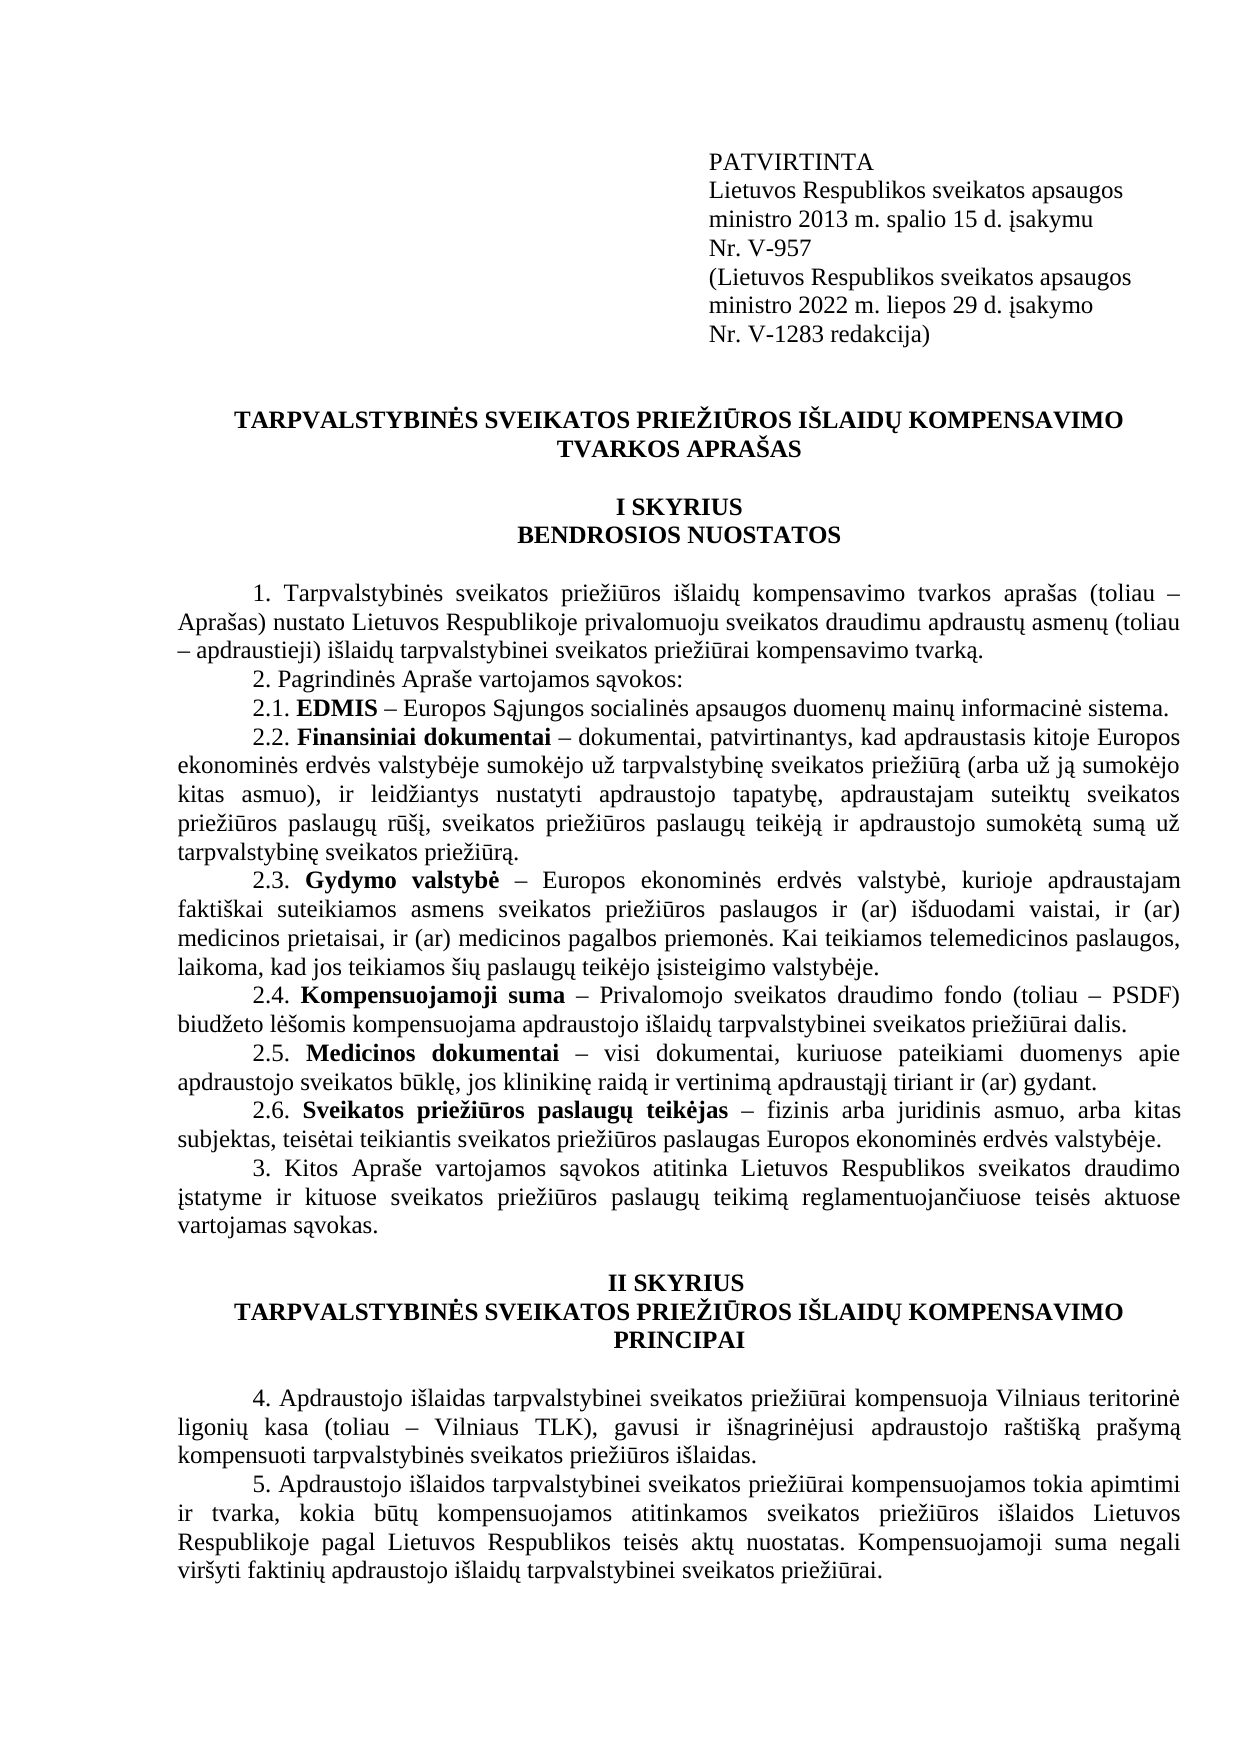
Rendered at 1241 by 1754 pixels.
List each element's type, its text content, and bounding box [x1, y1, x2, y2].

text TARPVALSTYBINĖS SVEIKATOS PRIEŽIŪROS IŠLAIDŲ KOMPENSAVIMO TVARKOS APRAŠAS [177, 406, 1181, 463]
text 2.2. Finansiniai dokumentai – dokumentai, patvirtinantys, kad apdraustasis kitoje Europos ekonominės erdvės valstybėje sumokėjo už tarpvalstybinę sveikatos priežiūrą (arba už ją sumokėjo kitas asmuo), ir leidžiantys nustatyti apdraustojo tapatybę, apdraustajam suteiktų sveikatos priežiūros paslaugų rūšį, sveikatos priežiūros paslaugų teikėją ir apdraustojo sumokėtą sumą už tarpvalstybinę sveikatos priežiūrą. [177, 722, 1181, 866]
text 4. Apdraustojo išlaidas tarpvalstybinei sveikatos priežiūrai kompensuoja Vilniaus teritorinė ligonių kasa (toliau – Vilniaus TLK), gavusi ir išnagrinėjusi apdraustojo raštišką prašymą kompensuoti tarpvalstybinės sveikatos priežiūros išlaidas. [177, 1383, 1181, 1469]
text BENDROSIOS NUOSTATOS [177, 521, 1181, 549]
text Nr. V-1283 redakcija) [177, 319, 1181, 348]
text 5. Apdraustojo išlaidos tarpvalstybinei sveikatos priežiūrai kompensuojamos tokia apimtimi ir tvarka, kokia būtų kompensuojamos atitinkamos sveikatos priežiūros išlaidos Lietuvos Respublikoje pagal Lietuvos Respublikos teisės aktų nuostatas. Kompensuojamoji suma negali viršyti faktinių apdraustojo išlaidų tarpvalstybinei sveikatos priežiūrai. [177, 1469, 1181, 1584]
text 2.4. Kompensuojamoji suma – Privalomojo sveikatos draudimo fondo (toliau – PSDF) biudžeto lėšomis kompensuojama apdraustojo išlaidų tarpvalstybinei sveikatos priežiūrai dalis. [177, 981, 1181, 1038]
text 2. Pagrindinės Apraše vartojamos sąvokos: [177, 664, 1181, 693]
text II SKYRIUS [177, 1268, 1181, 1297]
text 3. Kitos Apraše vartojamos sąvokos atitinka Lietuvos Respublikos sveikatos draudimo įstatyme ir kituose sveikatos priežiūros paslaugų teikimą reglamentuojančiuose teisės aktuose vartojamas sąvokas. [177, 1153, 1181, 1239]
text 2.1. EDMIS – Europos Sąjungos socialinės apsaugos duomenų mainų informacinė sistema. [177, 693, 1181, 722]
text PATVIRTINTA [177, 147, 1181, 176]
text 2.6. Sveikatos priežiūros paslaugų teikėjas – fizinis arba juridinis asmuo, arba kitas subjektas, teisėtai teikiantis sveikatos priežiūros paslaugas Europos ekonominės erdvės valstybėje. [177, 1096, 1181, 1153]
text Lietuvos Respublikos sveikatos apsaugos [177, 176, 1181, 204]
text Nr. V-957 [177, 233, 1181, 262]
text (Lietuvos Respublikos sveikatos apsaugos [177, 262, 1181, 291]
text TARPVALSTYBINĖS SVEIKATOS PRIEŽIŪROS IŠLAIDŲ KOMPENSAVIMO PRINCIPAI [177, 1297, 1181, 1354]
text ministro 2022 m. liepos 29 d. įsakymo [177, 291, 1181, 319]
text 2.5. Medicinos dokumentai – visi dokumentai, kuriuose pateikiami duomenys apie apdraustojo sveikatos būklę, jos klinikinę raidą ir vertinimą apdraustąjį tiriant ir (ar) gydant. [177, 1038, 1181, 1096]
text 2.3. Gydymo valstybė – Europos ekonominės erdvės valstybė, kurioje apdraustajam faktiškai suteikiamos asmens sveikatos priežiūros paslaugos ir (ar) išduodami vaistai, ir (ar) medicinos prietaisai, ir (ar) medicinos pagalbos priemonės. Kai teikiamos telemedicinos paslaugos, laikoma, kad jos teikiamos šių paslaugų teikėjo įsisteigimo valstybėje. [177, 866, 1181, 981]
text ministro 2013 m. spalio 15 d. įsakymu [177, 204, 1181, 233]
text 1. Tarpvalstybinės sveikatos priežiūros išlaidų kompensavimo tvarkos aprašas (toliau – Aprašas) nustato Lietuvos Respublikoje privalomuoju sveikatos draudimu apdraustų asmenų (toliau – apdraustieji) išlaidų tarpvalstybinei sveikatos priežiūrai kompensavimo tvarką. [177, 578, 1181, 664]
text I SKYRIUS [177, 492, 1181, 521]
